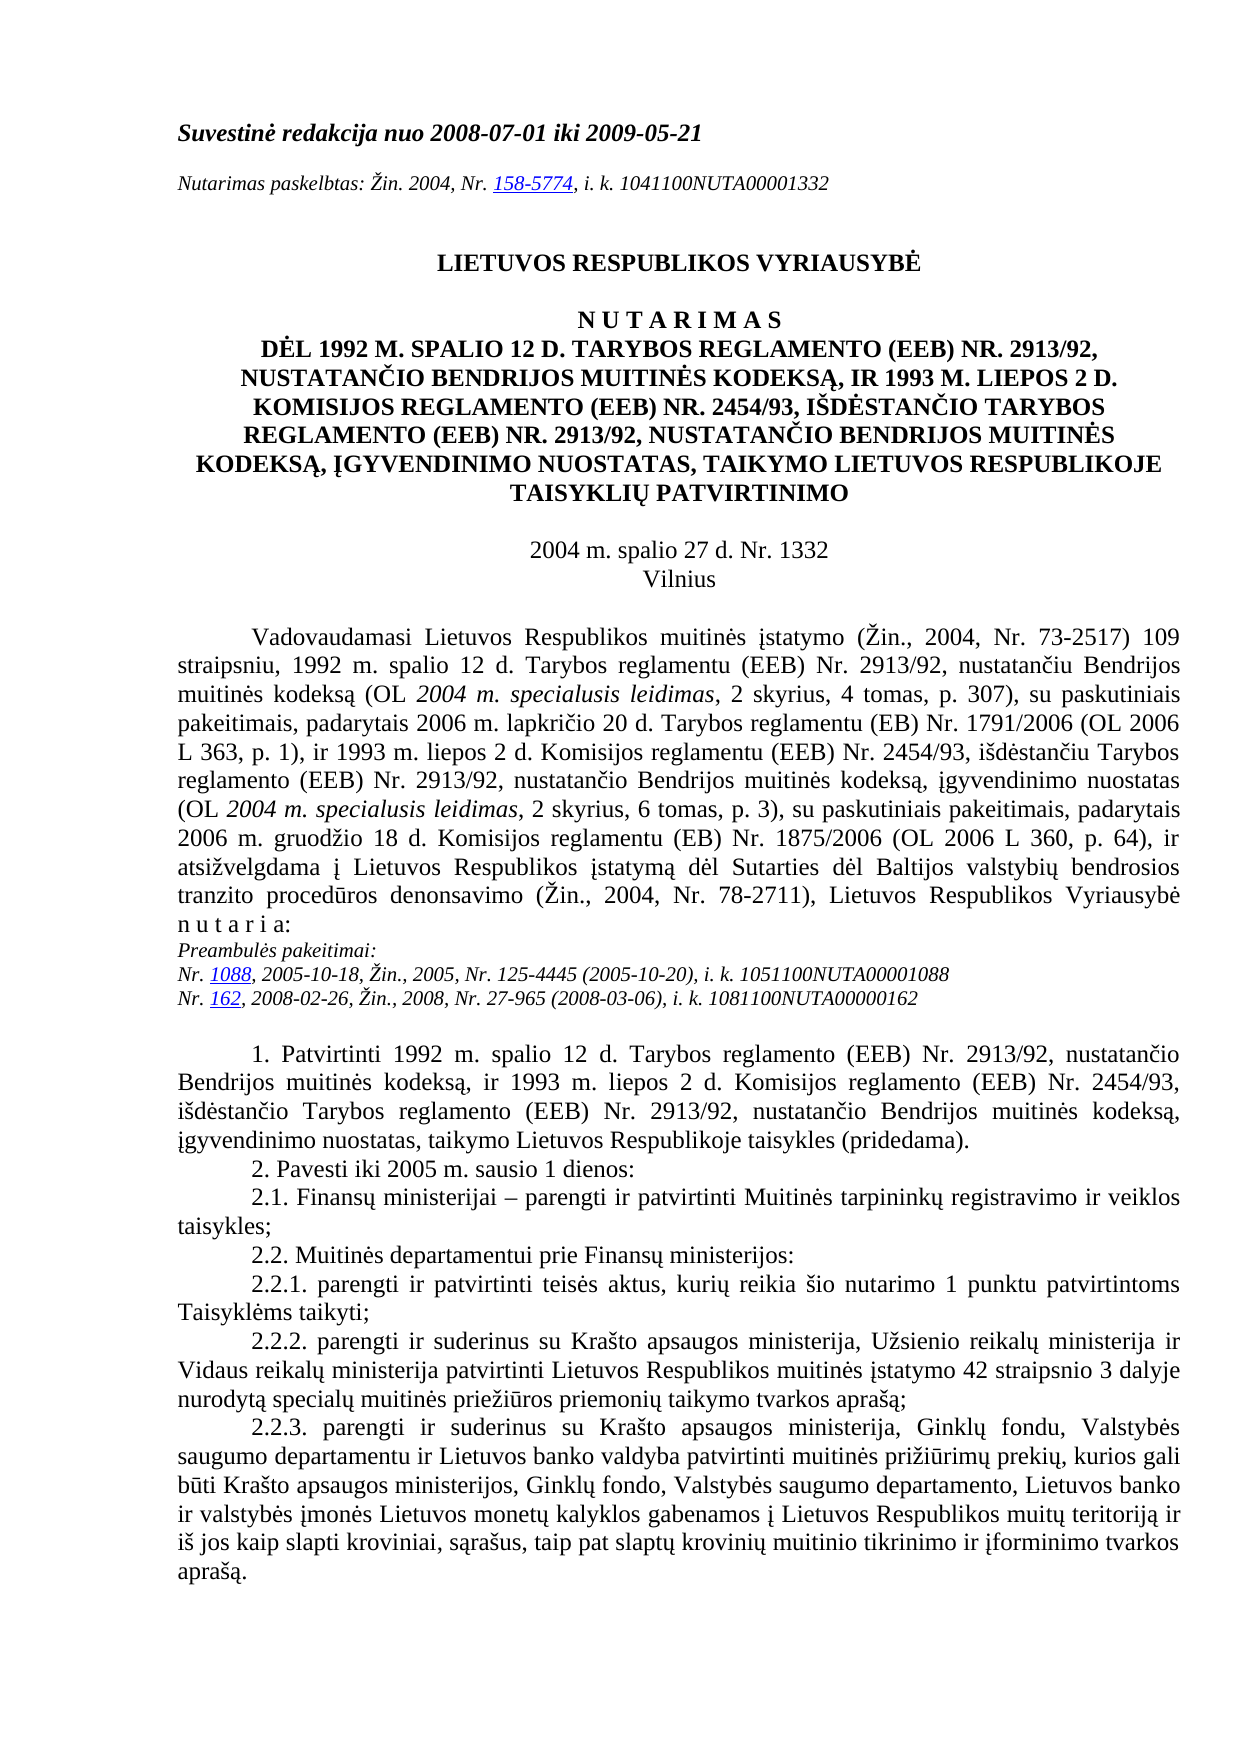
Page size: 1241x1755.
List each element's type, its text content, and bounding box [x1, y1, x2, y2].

text Nr. 1088, 2005-10-18, Žin., 2005, Nr. 125-4445 (2005-10-20), i. k. 1051100NUTA00001088 [177, 962, 1181, 986]
text Nutarimas paskelbtas: Žin. 2004, Nr. 158-5774, i. k. 1041100NUTA00001332 [177, 171, 1181, 195]
text Suvestinė redakcija nuo 2008-07-01 iki 2009-05-21 [177, 118, 1181, 147]
text N U T A R I M A S [177, 305, 1181, 334]
text Preambulės pakeitimai: [177, 938, 1181, 962]
text 2.1. Finansų ministerijai – parengti ir patvirtinti Muitinės tarpininkų registravimo ir veiklos taisykles; [177, 1182, 1181, 1240]
text Vilnius [177, 564, 1181, 593]
text 2.2.3. parengti ir suderinus su Krašto apsaugos ministerija, Ginklų fondu, Valstybės saugumo departamentu ir Lietuvos banko valdyba patvirtinti muitinės prižiūrimų prekių, kurios gali būti Krašto apsaugos ministerijos, Ginklų fondo, Valstybės saugumo departamento, Lietuvos banko ir valstybės įmonės Lietuvos monetų kalyklos gabenamos į Lietuvos Respublikos muitų teritoriją ir iš jos kaip slapti kroviniai, sąrašus, taip pat slaptų krovinių muitinio tikrinimo ir įforminimo tvarkos aprašą. [177, 1412, 1181, 1585]
text 2.2.1. parengti ir patvirtinti teisės aktus, kurių reikia šio nutarimo 1 punktu patvirtintoms Taisyklėms taikyti; [177, 1269, 1181, 1326]
text 1. Patvirtinti 1992 m. spalio 12 d. Tarybos reglamento (EEB) Nr. 2913/92, nustatančio Bendrijos muitinės kodeksą, ir 1993 m. liepos 2 d. Komisijos reglamento (EEB) Nr. 2454/93, išdėstančio Tarybos reglamento (EEB) Nr. 2913/92, nustatančio Bendrijos muitinės kodeksą, įgyvendinimo nuostatas, taikymo Lietuvos Respublikoje taisykles (pridedama). [177, 1039, 1181, 1154]
text Vadovaudamasi Lietuvos Respublikos muitinės įstatymo (Žin., 2004, Nr. 73-2517) 109 straipsniu, 1992 m. spalio 12 d. Tarybos reglamentu (EEB) Nr. 2913/92, nustatančiu Bendrijos muitinės kodeksą (OL 2004 m. specialusis leidimas, 2 skyrius, 4 tomas, p. 307), su paskutiniais pakeitimais, padarytais 2006 m. lapkričio 20 d. Tarybos reglamentu (EB) Nr. 1791/2006 (OL 2006 L 363, p. 1), ir 1993 m. liepos 2 d. Komisijos reglamentu (EEB) Nr. 2454/93, išdėstančiu Tarybos reglamento (EEB) Nr. 2913/92, nustatančio Bendrijos muitinės kodeksą, įgyvendinimo nuostatas (OL 2004 m. specialusis leidimas, 2 skyrius, 6 tomas, p. 3), su paskutiniais pakeitimais, padarytais 2006 m. gruodžio 18 d. Komisijos reglamentu (EB) Nr. 1875/2006 (OL 2006 L 360, p. 64), ir atsižvelgdama į Lietuvos Respublikos įstatymą dėl Sutarties dėl Baltijos valstybių bendrosios tranzito procedūros denonsavimo (Žin., 2004, Nr. 78-2711), Lietuvos Respublikos Vyriausybė nutaria: [177, 622, 1181, 938]
text 2. Pavesti iki 2005 m. sausio 1 dienos: [177, 1154, 1181, 1182]
text 2.2.2. parengti ir suderinus su Krašto apsaugos ministerija, Užsienio reikalų ministerija ir Vidaus reikalų ministerija patvirtinti Lietuvos Respublikos muitinės įstatymo 42 straipsnio 3 dalyje nurodytą specialų muitinės priežiūros priemonių taikymo tvarkos aprašą; [177, 1326, 1181, 1412]
text Nr. 162, 2008-02-26, Žin., 2008, Nr. 27-965 (2008-03-06), i. k. 1081100NUTA00000162 [177, 986, 1181, 1010]
text DĖL 1992 M. SPALIO 12 D. TARYBOS REGLAMENTO (EEB) NR. 2913/92, NUSTATANČIO BENDRIJOS MUITINĖS KODEKSĄ, IR 1993 M. LIEPOS 2 D. KOMISIJOS REGLAMENTO (EEB) NR. 2454/93, IŠDĖSTANČIO TARYBOS REGLAMENTO (EEB) NR. 2913/92, NUSTATANČIO BENDRIJOS MUITINĖS KODEKSĄ, ĮGYVENDINIMO NUOSTATAS, TAIKYMO LIETUVOS RESPUBLIKOJE TAISYKLIŲ PATVIRTINIMO [177, 334, 1181, 507]
text 2.2. Muitinės departamentui prie Finansų ministerijos: [177, 1240, 1181, 1269]
text 2004 m. spalio 27 d. Nr. 1332 [177, 535, 1181, 564]
text LIETUVOS RESPUBLIKOS VYRIAUSYBĖ [177, 248, 1181, 277]
